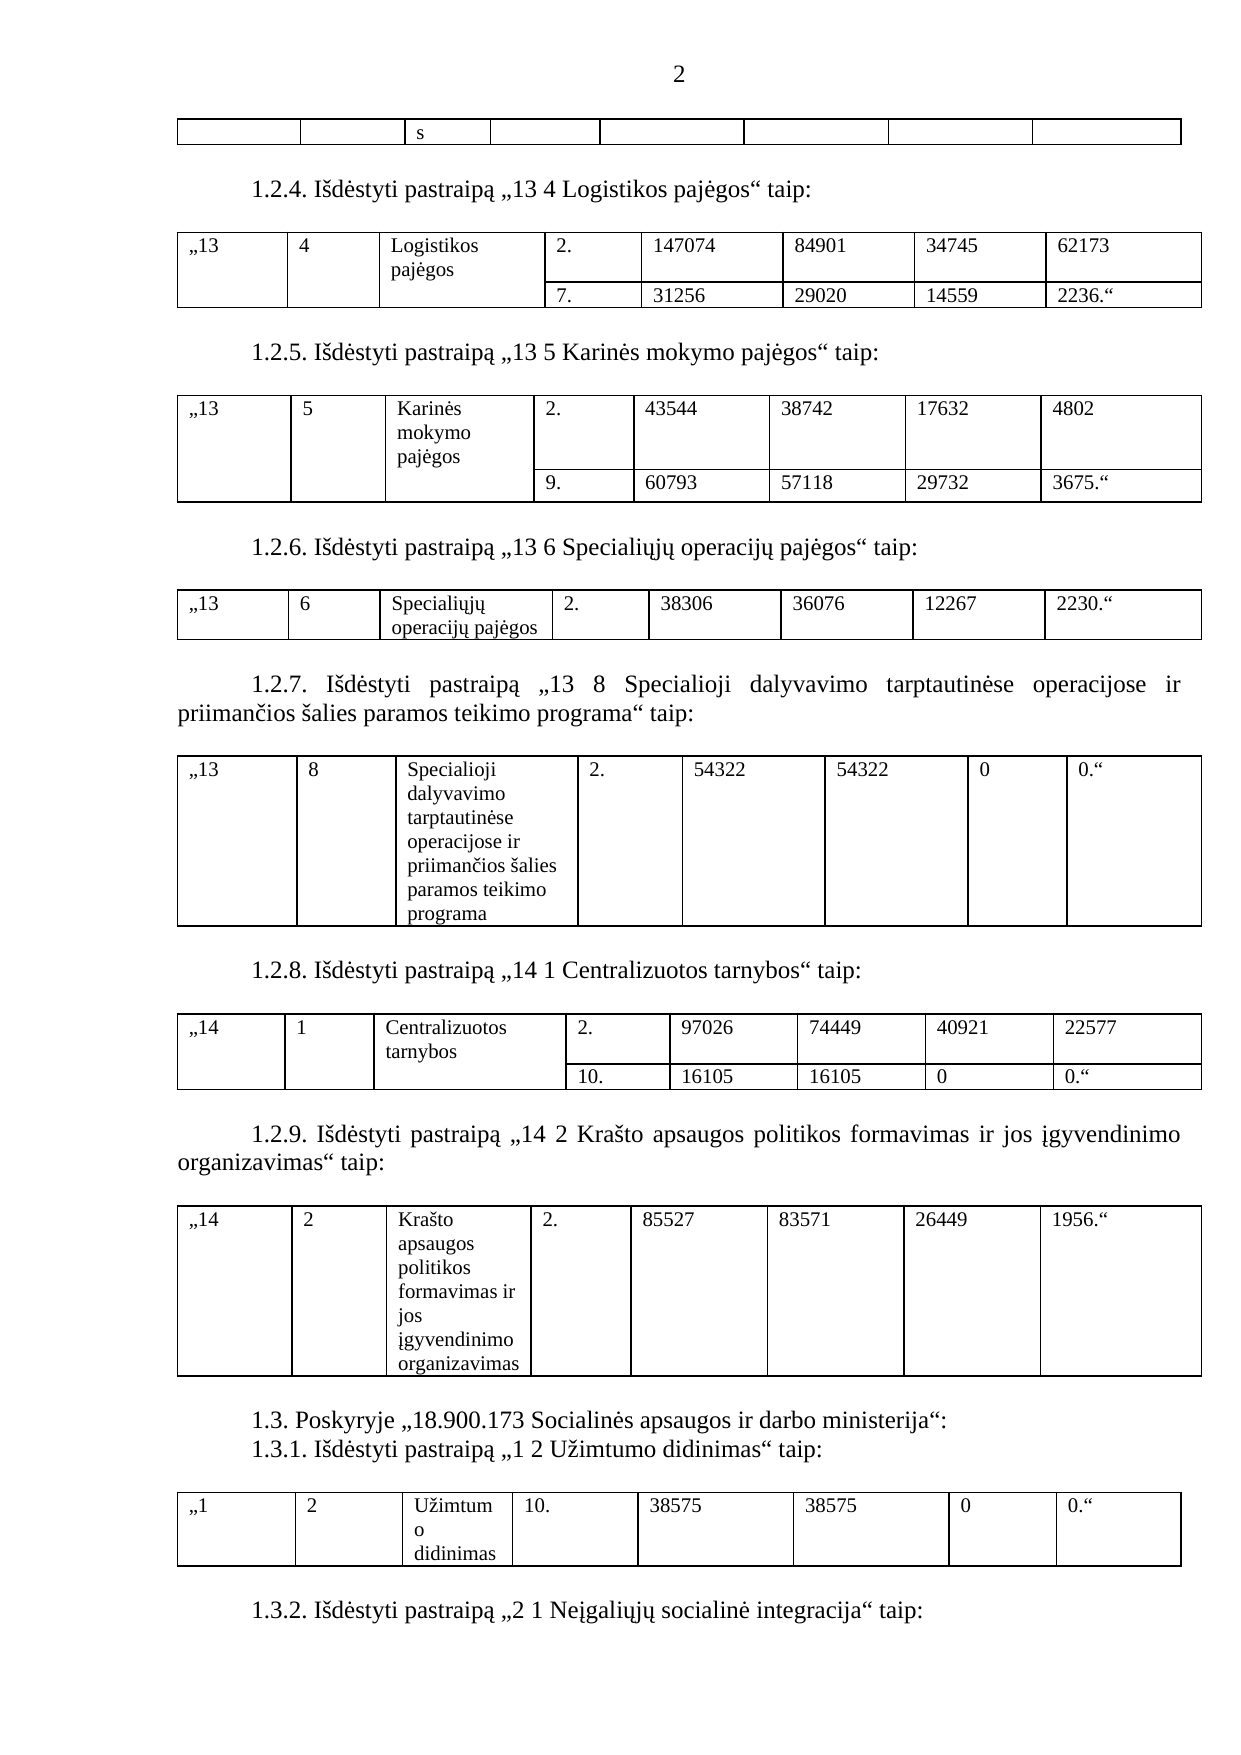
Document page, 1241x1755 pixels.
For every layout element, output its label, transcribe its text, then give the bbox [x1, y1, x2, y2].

table_header 17632 [906, 396, 1040, 468]
table_header 40921 [926, 1015, 1053, 1063]
table_cell [178, 469, 290, 501]
table_header [491, 120, 599, 144]
table_header 0 [950, 1493, 1056, 1565]
table_header 2 [293, 1207, 386, 1375]
table_header 26449 [905, 1207, 1040, 1375]
table_header Užimtumo didinimas [403, 1493, 512, 1565]
table_cell 9. [535, 470, 633, 501]
table_header [178, 120, 300, 144]
table_header Centralizuotos tarnybos [375, 1015, 565, 1063]
table_header Logistikos pajėgos [380, 233, 544, 281]
table_header Specialioji dalyvavimo tarptautinėse operacijose ir priimančios šalies paramos teikimo programa [397, 757, 577, 925]
table_header [301, 120, 404, 144]
table_header 2. [553, 591, 648, 639]
text 1.3.2. Išdėstyti pastraipą „2 1 Neįgaliųjų socialinė integracija“ taip: [177, 1596, 1181, 1624]
table_header 74449 [798, 1015, 925, 1063]
table_cell [380, 281, 544, 307]
table_header [889, 120, 1032, 144]
table_header Krašto apsaugos politikos formavimas ir jos įgyvendinimo organizavimas [387, 1207, 530, 1375]
text 1.2.4. Išdėstyti pastraipą „13 4 Logistikos pajėgos“ taip: [177, 174, 1181, 203]
table_header 2. [546, 233, 641, 281]
table_cell 0.“ [1054, 1065, 1201, 1088]
table_header „14 [178, 1015, 284, 1063]
table_header „13 [178, 396, 290, 468]
table_cell 29020 [784, 283, 914, 307]
table_header [745, 120, 888, 144]
table_header [1033, 120, 1180, 144]
table_cell [386, 469, 533, 501]
table_cell 0 [926, 1065, 1053, 1088]
table_header 2. [532, 1207, 630, 1375]
table_header 2. [579, 757, 682, 925]
table_header 43544 [635, 396, 769, 468]
table_header Specialiųjų operacijų pajėgos [381, 591, 552, 639]
text 1.3. Poskyryje „18.900.173 Socialinės apsaugos ir darbo ministerija“: [177, 1405, 1181, 1434]
table_cell [292, 469, 385, 501]
text 1.3.1. Išdėstyti pastraipą „1 2 Užimtumo didinimas“ taip: [177, 1434, 1181, 1463]
table_cell [286, 1063, 373, 1088]
text 1.2.8. Išdėstyti pastraipą „14 1 Centralizuotos tarnybos“ taip: [177, 956, 1181, 984]
table_cell [288, 281, 379, 307]
table_header 0.“ [1057, 1493, 1180, 1565]
table_header 6 [289, 591, 379, 639]
table_cell 7. [546, 283, 641, 307]
table_header „13 [178, 233, 287, 281]
table_header „13 [178, 591, 288, 639]
table_header 54322 [826, 757, 967, 925]
table_header 38575 [639, 1493, 793, 1565]
table_cell 3675.“ [1042, 470, 1201, 501]
table_cell 60793 [635, 470, 769, 501]
table_header 38306 [650, 591, 780, 639]
table_header 54322 [683, 757, 824, 925]
table_header 10. [513, 1493, 637, 1565]
text 1.2.5. Išdėstyti pastraipą „13 5 Karinės mokymo pajėgos“ taip: [177, 337, 1181, 366]
table_header 38742 [770, 396, 905, 468]
table_header 38575 [794, 1493, 948, 1565]
table_header 36076 [782, 591, 912, 639]
table_header 2. [535, 396, 633, 468]
table_header 0 [969, 757, 1066, 925]
table_header s [406, 120, 490, 144]
table_header „1 [178, 1493, 295, 1565]
table_header 12267 [914, 591, 1044, 639]
table_cell 16105 [671, 1065, 797, 1088]
table_header 85527 [632, 1207, 767, 1375]
table_header 5 [292, 396, 385, 468]
table_cell 29732 [906, 470, 1040, 501]
table_cell [178, 281, 287, 307]
table_header 22577 [1054, 1015, 1201, 1063]
table_header 147074 [642, 233, 782, 281]
table_header 84901 [784, 233, 914, 281]
table_header 2. [567, 1015, 669, 1063]
table_cell 10. [567, 1065, 669, 1088]
table_header „14 [178, 1207, 291, 1375]
table_header 1956.“ [1041, 1207, 1201, 1375]
table_header 0.“ [1068, 757, 1201, 925]
table_header 62173 [1047, 233, 1201, 281]
table_header 34745 [915, 233, 1045, 281]
table_header 4802 [1042, 396, 1201, 468]
table_cell [178, 1063, 284, 1088]
table_header 2 [296, 1493, 402, 1565]
table_header „13 [178, 757, 296, 925]
table_cell 2236.“ [1047, 283, 1201, 307]
table_cell 31256 [642, 283, 782, 307]
table_cell [375, 1063, 565, 1088]
table_header 83571 [768, 1207, 903, 1375]
table_header 8 [298, 757, 395, 925]
table_header Karinės mokymo pajėgos [386, 396, 533, 468]
text 1.2.9. Išdėstyti pastraipą „14 2 Krašto apsaugos politikos formavimas ir jos įgyvendinimo organizavimas“ taip: [177, 1119, 1181, 1176]
table_cell 14559 [915, 283, 1045, 307]
table_header [601, 120, 743, 144]
table_header 2230.“ [1046, 591, 1201, 639]
table_header 4 [288, 233, 379, 281]
table_header 1 [286, 1015, 373, 1063]
table_cell 57118 [770, 470, 905, 501]
table_cell 16105 [798, 1065, 925, 1088]
text 1.2.6. Išdėstyti pastraipą „13 6 Specialiųjų operacijų pajėgos“ taip: [177, 532, 1181, 560]
text 1.2.7. Išdėstyti pastraipą „13 8 Specialioji dalyvavimo tarptautinėse operacijose ir priimančios šalies paramos teikimo programa“ taip: [177, 669, 1181, 727]
table_header 97026 [671, 1015, 797, 1063]
